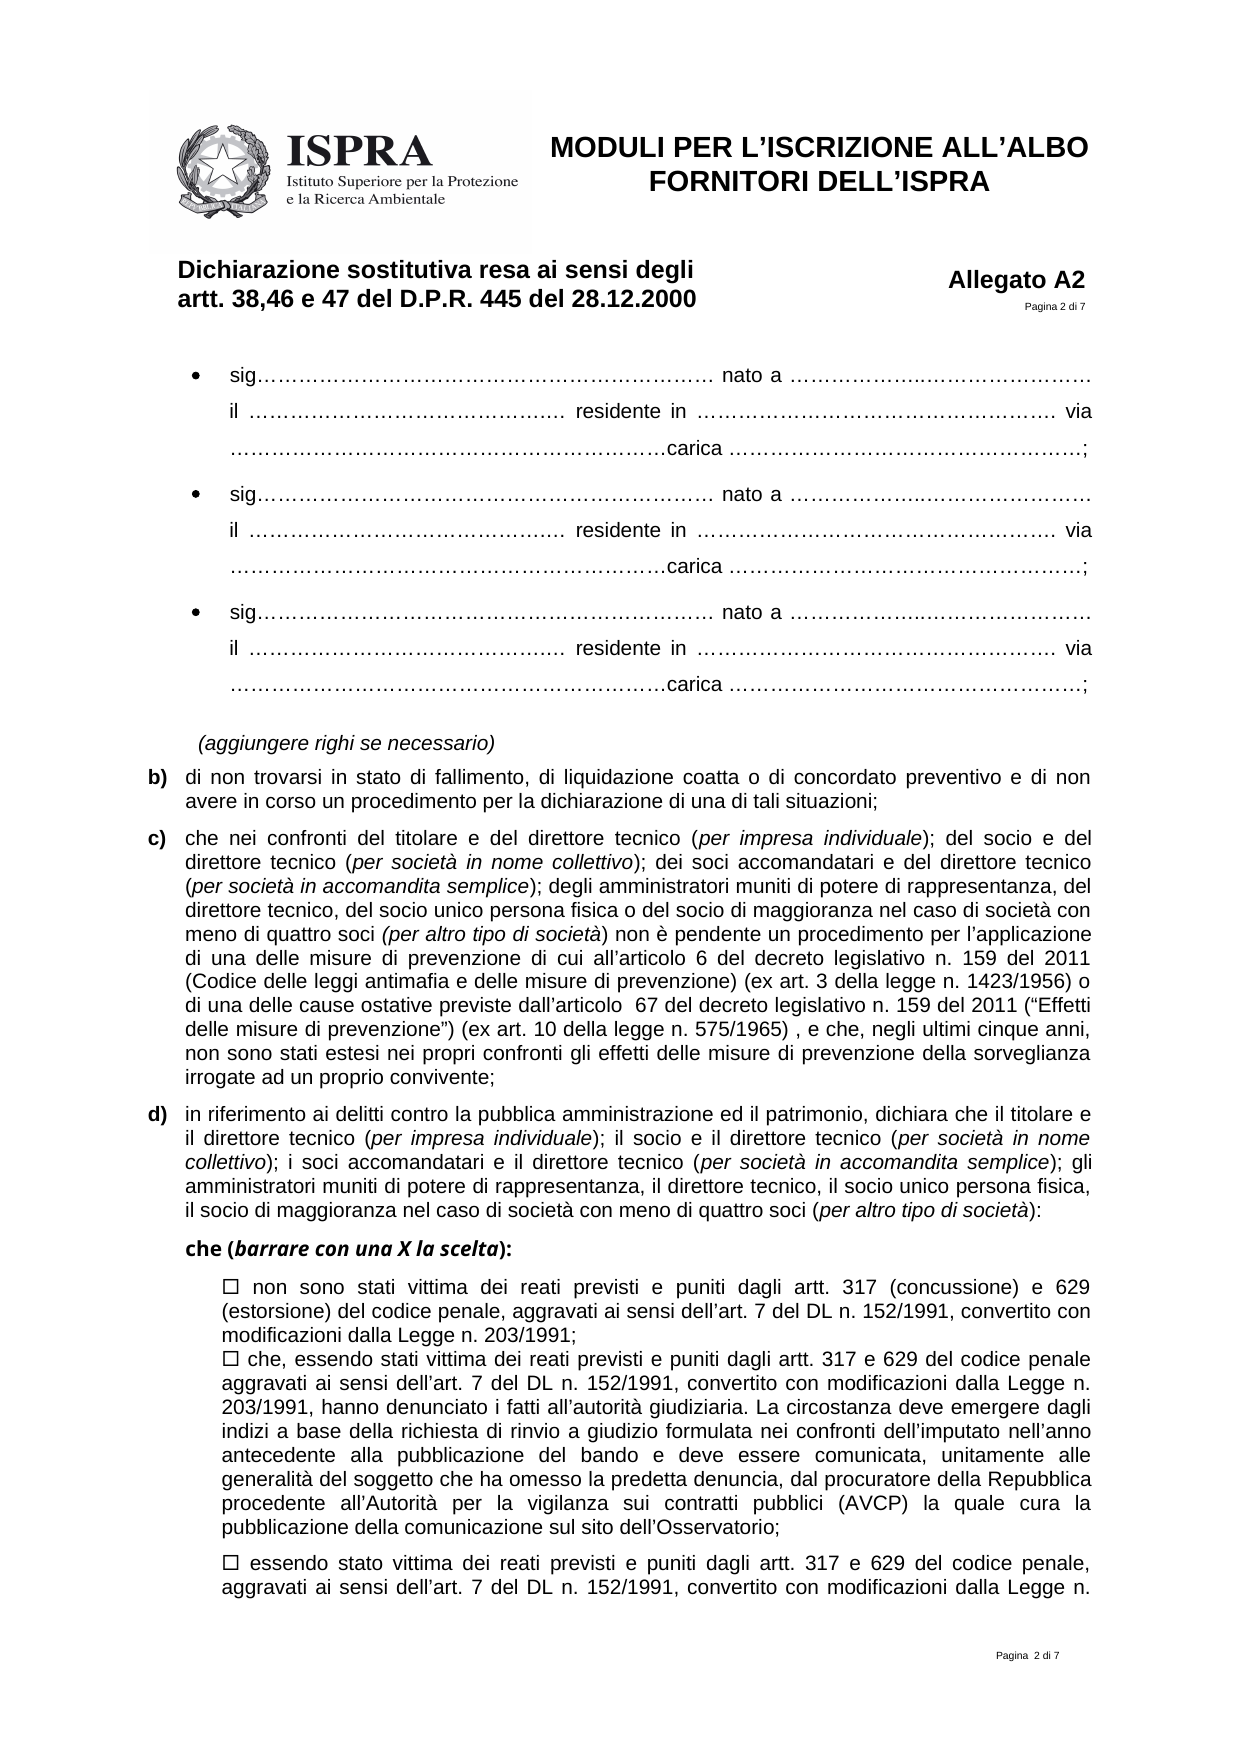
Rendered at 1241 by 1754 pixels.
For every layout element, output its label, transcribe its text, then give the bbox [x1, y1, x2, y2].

list sig………………………………………………………… nato a ………………..…………………… il …………………………………….… residente in ……………………………………………. via ………………………………………………………carica ……………………………………………; [192, 363, 1092, 459]
picture [149, 90, 532, 254]
list in riferimento ai delitti contro la pubblica amministrazione ed il patrimonio, dichiara che il titolare e il direttore tecnico (per impresa individuale); il socio e il direttore tecnico (per società in nome collettivo); i soci accomandatari e il direttore tecnico (per società in accomandita semplice); gli amministratori muniti di potere di rappresentanza, il direttore tecnico, il socio unico persona fisica, il socio di maggioranza nel caso di società con meno di quattro soci (per altro tipo di società): [148, 1102, 1092, 1221]
text che (barrare con una X la scelta): [185, 1234, 945, 1262]
text  che, essendo stati vittima dei reati previsti e puniti dagli artt. 317 e 629 del codice penale aggravati ai sensi dell’art. 7 del DL n. 152/1991, convertito con modificazioni dalla Legge n. 203/1991, hanno denunciato i fatti all’autorità giudiziaria. La circostanza deve emergere dagli indizi a base della richiesta di rinvio a giudizio formulata nei confronti dell’imputato nell’anno antecedente alla pubblicazione del bando e deve essere comunicata, unitamente alle generalità del soggetto che ha omesso la predetta denuncia, dal procuratore della Repubblica procedente all’Autorità per la vigilanza sui contratti pubblici (AVCP) la quale cura la pubblicazione della comunicazione sul sito dell’Osservatorio; [221, 1347, 1092, 1539]
list sig………………………………………………………… nato a ………………..…………………… il …………………………………….… residente in ……………………………………………. via ………………………………………………………carica ……………………………………………; [192, 482, 1092, 578]
text (aggiungere righi se necessario) [192, 731, 1063, 755]
text  non sono stati vittima dei reati previsti e puniti dagli artt. 317 (concussione) e 629 (estorsione) del codice penale, aggravati ai sensi dell’art. 7 del DL n. 152/1991, convertito con modificazioni dalla Legge n. 203/1991; [221, 1275, 1093, 1347]
list di non trovarsi in stato di fallimento, di liquidazione coatta o di concordato preventivo e di non avere in corso un procedimento per la dichiarazione di una di tali situazioni; [148, 765, 1092, 813]
text  essendo stato vittima dei reati previsti e puniti dagli artt. 317 e 629 del codice penale, aggravati ai sensi dell’art. 7 del DL n. 152/1991, convertito con modificazioni dalla Legge n. [221, 1551, 1093, 1599]
list che nei confronti del titolare e del direttore tecnico (per impresa individuale); del socio e del direttore tecnico (per società in nome collettivo); dei soci accomandatari e del direttore tecnico (per società in accomandita semplice); degli amministratori muniti di potere di rappresentanza, del direttore tecnico, del socio unico persona fisica o del socio di maggioranza nel caso di società con meno di quattro soci (per altro tipo di società) non è pendente un procedimento per l’applicazione di una delle misure di prevenzione di cui all’articolo 6 del decreto legislativo n. 159 del 2011 (Codice delle leggi antimafia e delle misure di prevenzione) (ex art. 3 della legge n. 1423/1956) o di una delle cause ostative previste dall’articolo 67 del decreto legislativo n. 159 del 2011 (“Effetti delle misure di prevenzione”) (ex art. 10 della legge n. 575/1965) , e che, negli ultimi cinque anni, non sono stati estesi nei propri confronti gli effetti delle misure di prevenzione della sorveglianza irrogate ad un proprio convivente; [148, 826, 1092, 1089]
list sig………………………………………………………… nato a ………………..…………………… il …………………………………….… residente in ……………………………………………. via ………………………………………………………carica ……………………………………………; [192, 600, 1092, 696]
